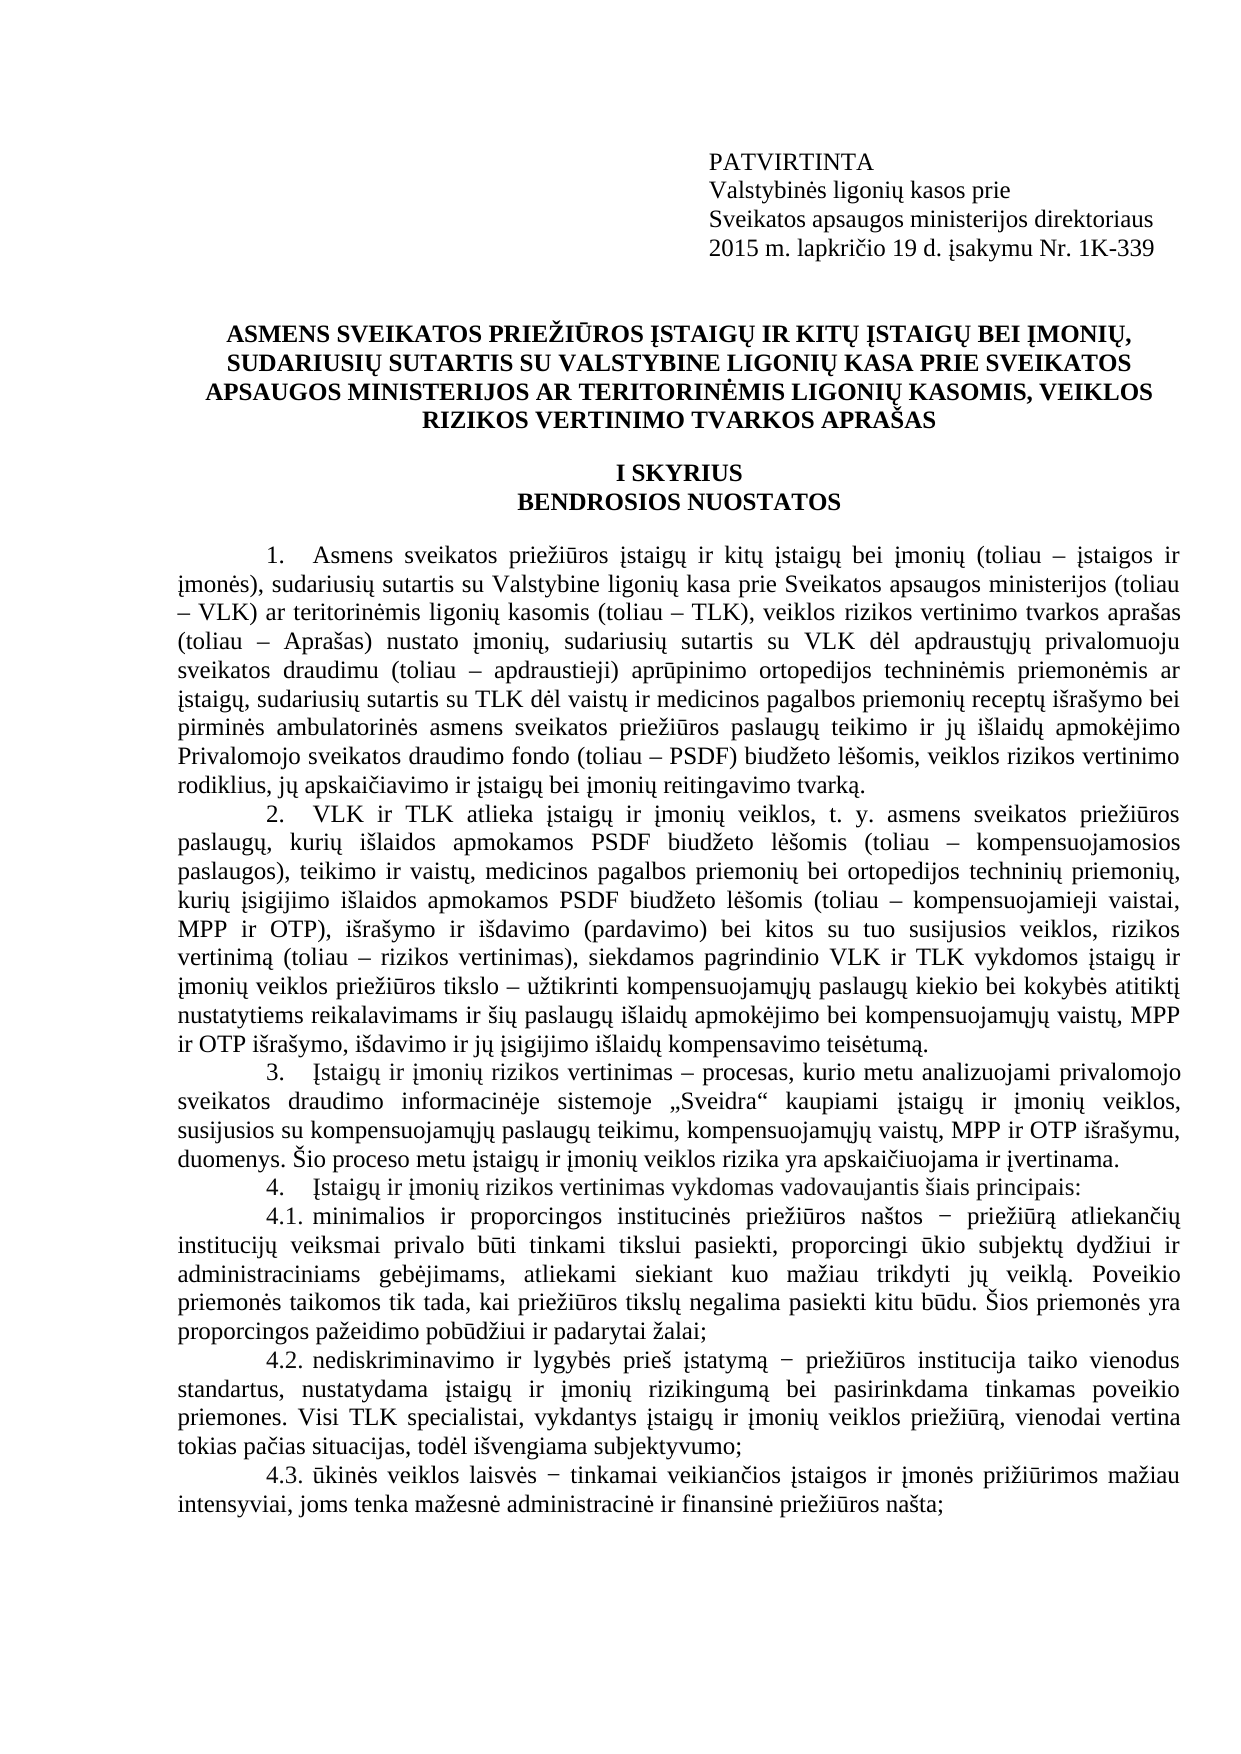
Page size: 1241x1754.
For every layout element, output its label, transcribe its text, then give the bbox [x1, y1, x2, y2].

text 4. Įstaigų ir įmonių rizikos vertinimas vykdomas vadovaujantis šiais principais: [177, 1172, 1181, 1201]
text Sveikatos apsaugos ministerijos direktoriaus [709, 204, 1181, 233]
text BENDROSIOS NUOSTATOS [177, 487, 1181, 516]
text 1. Asmens sveikatos priežiūros įstaigų ir kitų įstaigų bei įmonių (toliau – įstaigos ir įmonės), sudariusių sutartis su Valstybine ligonių kasa prie Sveikatos apsaugos ministerijos (toliau – VLK) ar teritorinėmis ligonių kasomis (toliau – TLK), veiklos rizikos vertinimo tvarkos aprašas (toliau – Aprašas) nustato įmonių, sudariusių sutartis su VLK dėl apdraustųjų privalomuoju sveikatos draudimu (toliau – apdraustieji) aprūpinimo ortopedijos techninėmis priemonėmis ar įstaigų, sudariusių sutartis su TLK dėl vaistų ir medicinos pagalbos priemonių receptų išrašymo bei pirminės ambulatorinės asmens sveikatos priežiūros paslaugų teikimo ir jų išlaidų apmokėjimo Privalomojo sveikatos draudimo fondo (toliau – PSDF) biudžeto lėšomis, veiklos rizikos vertinimo rodiklius, jų apskaičiavimo ir įstaigų bei įmonių reitingavimo tvarką. [177, 540, 1181, 799]
text Valstybinės ligonių kasos prie [709, 176, 1181, 204]
text 4.1. minimalios ir proporcingos institucinės priežiūros naštos − priežiūrą atliekančių institucijų veiksmai privalo būti tinkami tikslui pasiekti, proporcingi ūkio subjektų dydžiui ir administraciniams gebėjimams, atliekami siekiant kuo mažiau trikdyti jų veiklą. Poveikio priemonės taikomos tik tada, kai priežiūros tikslų negalima pasiekti kitu būdu. Šios priemonės yra proporcingos pažeidimo pobūdžiui ir padarytai žalai; [177, 1201, 1181, 1345]
text 2015 m. lapkričio 19 d. įsakymu Nr. 1K-339 [709, 233, 1181, 262]
text 2. VLK ir TLK atlieka įstaigų ir įmonių veiklos, t. y. asmens sveikatos priežiūros paslaugų, kurių išlaidos apmokamos PSDF biudžeto lėšomis (toliau – kompensuojamosios paslaugos), teikimo ir vaistų, medicinos pagalbos priemonių bei ortopedijos techninių priemonių, kurių įsigijimo išlaidos apmokamos PSDF biudžeto lėšomis (toliau – kompensuojamieji vaistai, MPP ir OTP), išrašymo ir išdavimo (pardavimo) bei kitos su tuo susijusios veiklos, rizikos vertinimą (toliau – rizikos vertinimas), siekdamos pagrindinio VLK ir TLK vykdomos įstaigų ir įmonių veiklos priežiūros tikslo – užtikrinti kompensuojamųjų paslaugų kiekio bei kokybės atitiktį nustatytiems reikalavimams ir šių paslaugų išlaidų apmokėjimo bei kompensuojamųjų vaistų, MPP ir OTP išrašymo, išdavimo ir jų įsigijimo išlaidų kompensavimo teisėtumą. [177, 799, 1181, 1057]
text PATVIRTINTA [177, 147, 1181, 176]
text I SKYRIUS [177, 458, 1181, 487]
text 3. Įstaigų ir įmonių rizikos vertinimas – procesas, kurio metu analizuojami privalomojo sveikatos draudimo informacinėje sistemoje „Sveidra“ kaupiami įstaigų ir įmonių veiklos, susijusios su kompensuojamųjų paslaugų teikimu, kompensuojamųjų vaistų, MPP ir OTP išrašymu, duomenys. Šio proceso metu įstaigų ir įmonių veiklos rizika yra apskaičiuojama ir įvertinama. [177, 1057, 1181, 1172]
text 4.2. nediskriminavimo ir lygybės prieš įstatymą − priežiūros institucija taiko vienodus standartus, nustatydama įstaigų ir įmonių rizikingumą bei pasirinkdama tinkamas poveikio priemones. Visi TLK specialistai, vykdantys įstaigų ir įmonių veiklos priežiūrą, vienodai vertina tokias pačias situacijas, todėl išvengiama subjektyvumo; [177, 1345, 1181, 1460]
text ASMENS SVEIKATOS PRIEŽIŪROS ĮSTAIGŲ IR KITŲ ĮSTAIGŲ BEI ĮMONIŲ, SUDARIUSIŲ SUTARTIS SU VALSTYBINE LIGONIŲ KASA PRIE SVEIKATOS APSAUGOS MINISTERIJOS AR TERITORINĖMIS LIGONIŲ KASOMIS, VEIKLOS RIZIKOS VERTINIMO TVARKOS APRAŠAS [177, 319, 1181, 434]
text 4.3. ūkinės veiklos laisvės − tinkamai veikiančios įstaigos ir įmonės prižiūrimos mažiau intensyviai, joms tenka mažesnė administracinė ir finansinė priežiūros našta; [177, 1460, 1181, 1517]
